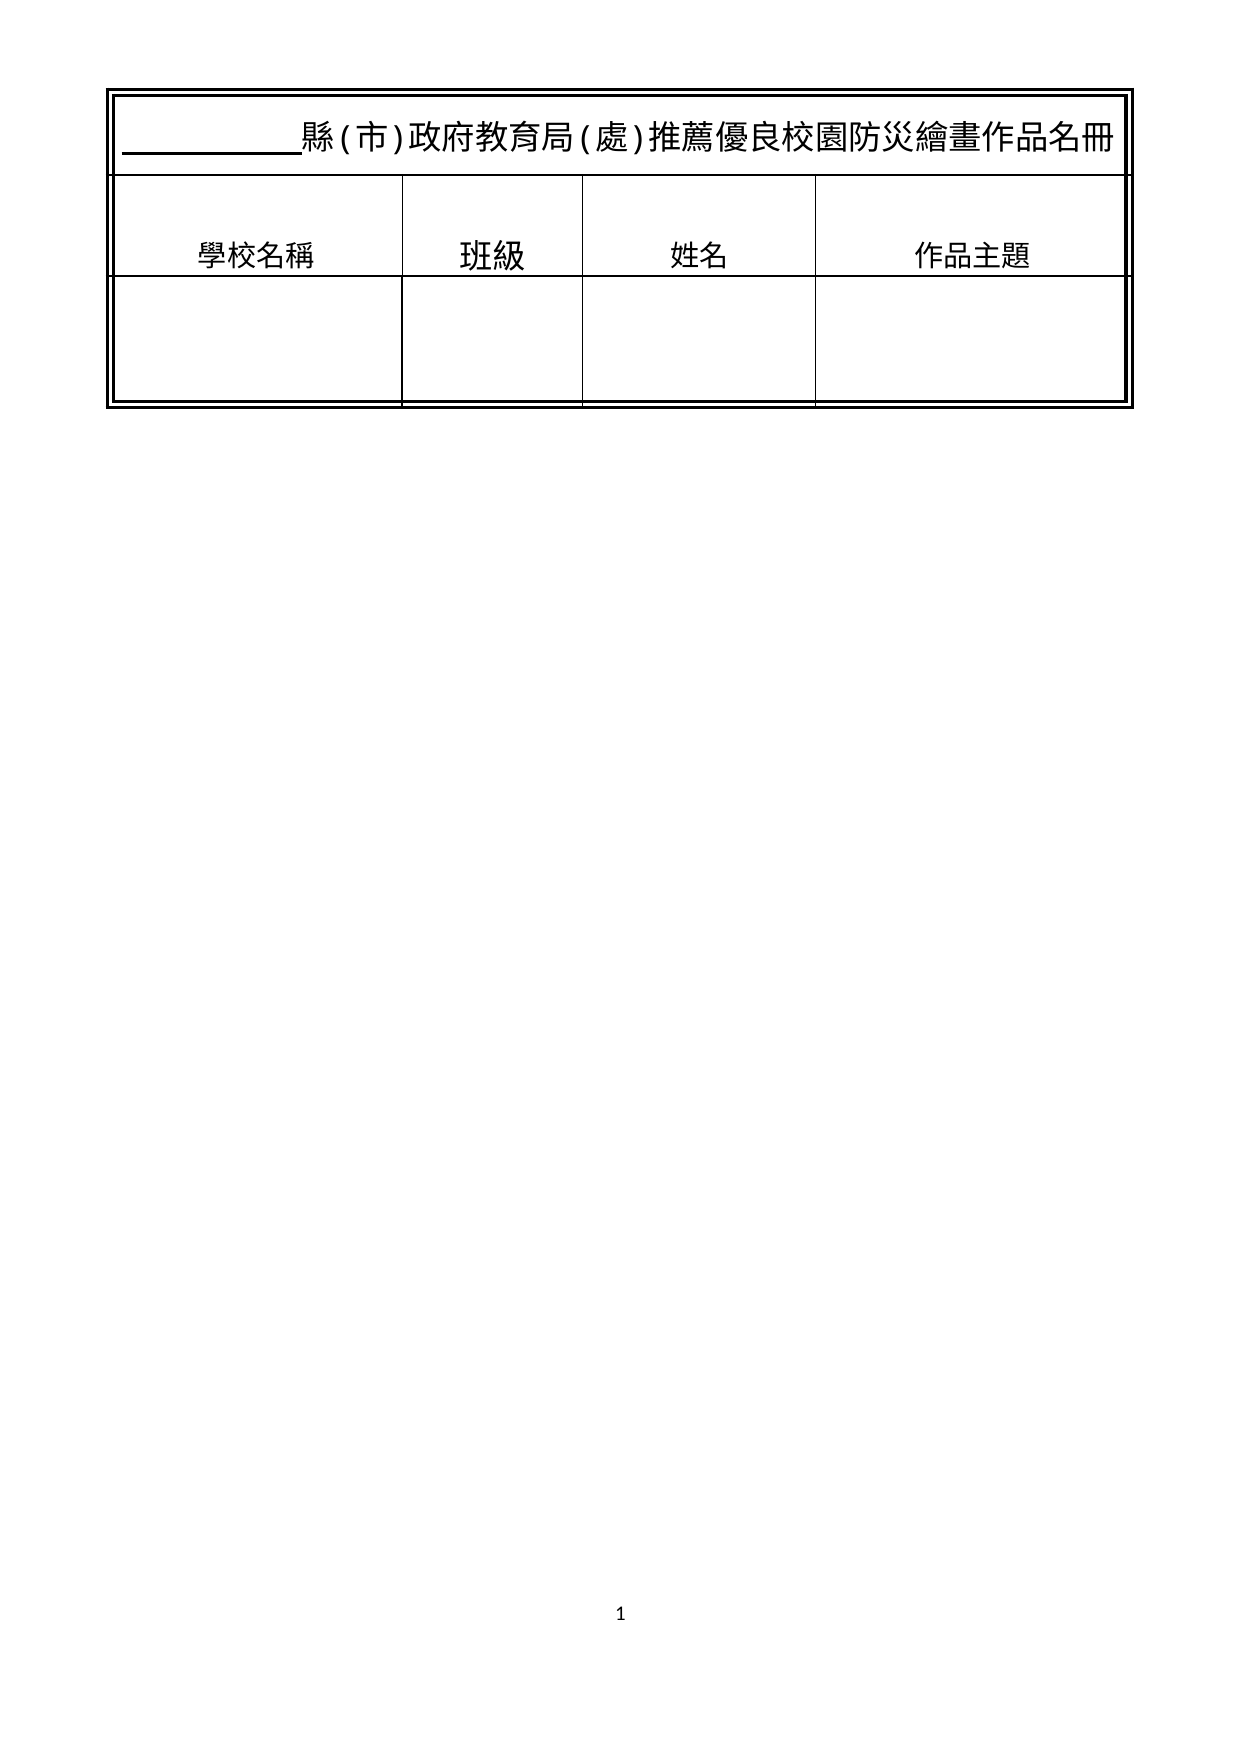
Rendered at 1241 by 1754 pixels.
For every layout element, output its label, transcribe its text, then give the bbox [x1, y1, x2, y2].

table_cell 作品主題 [816, 176, 1124, 275]
table_cell [403, 277, 582, 400]
table_cell [816, 277, 1124, 400]
table_cell 班級 [403, 176, 582, 275]
table_cell [115, 277, 401, 400]
table_cell 學校名稱 [115, 176, 402, 275]
table_cell [583, 277, 815, 400]
table_header 縣(市)政府教育局(處)推薦優良校園防災繪畫作品名冊 [110, 91, 1129, 174]
table_cell 姓名 [583, 176, 815, 275]
